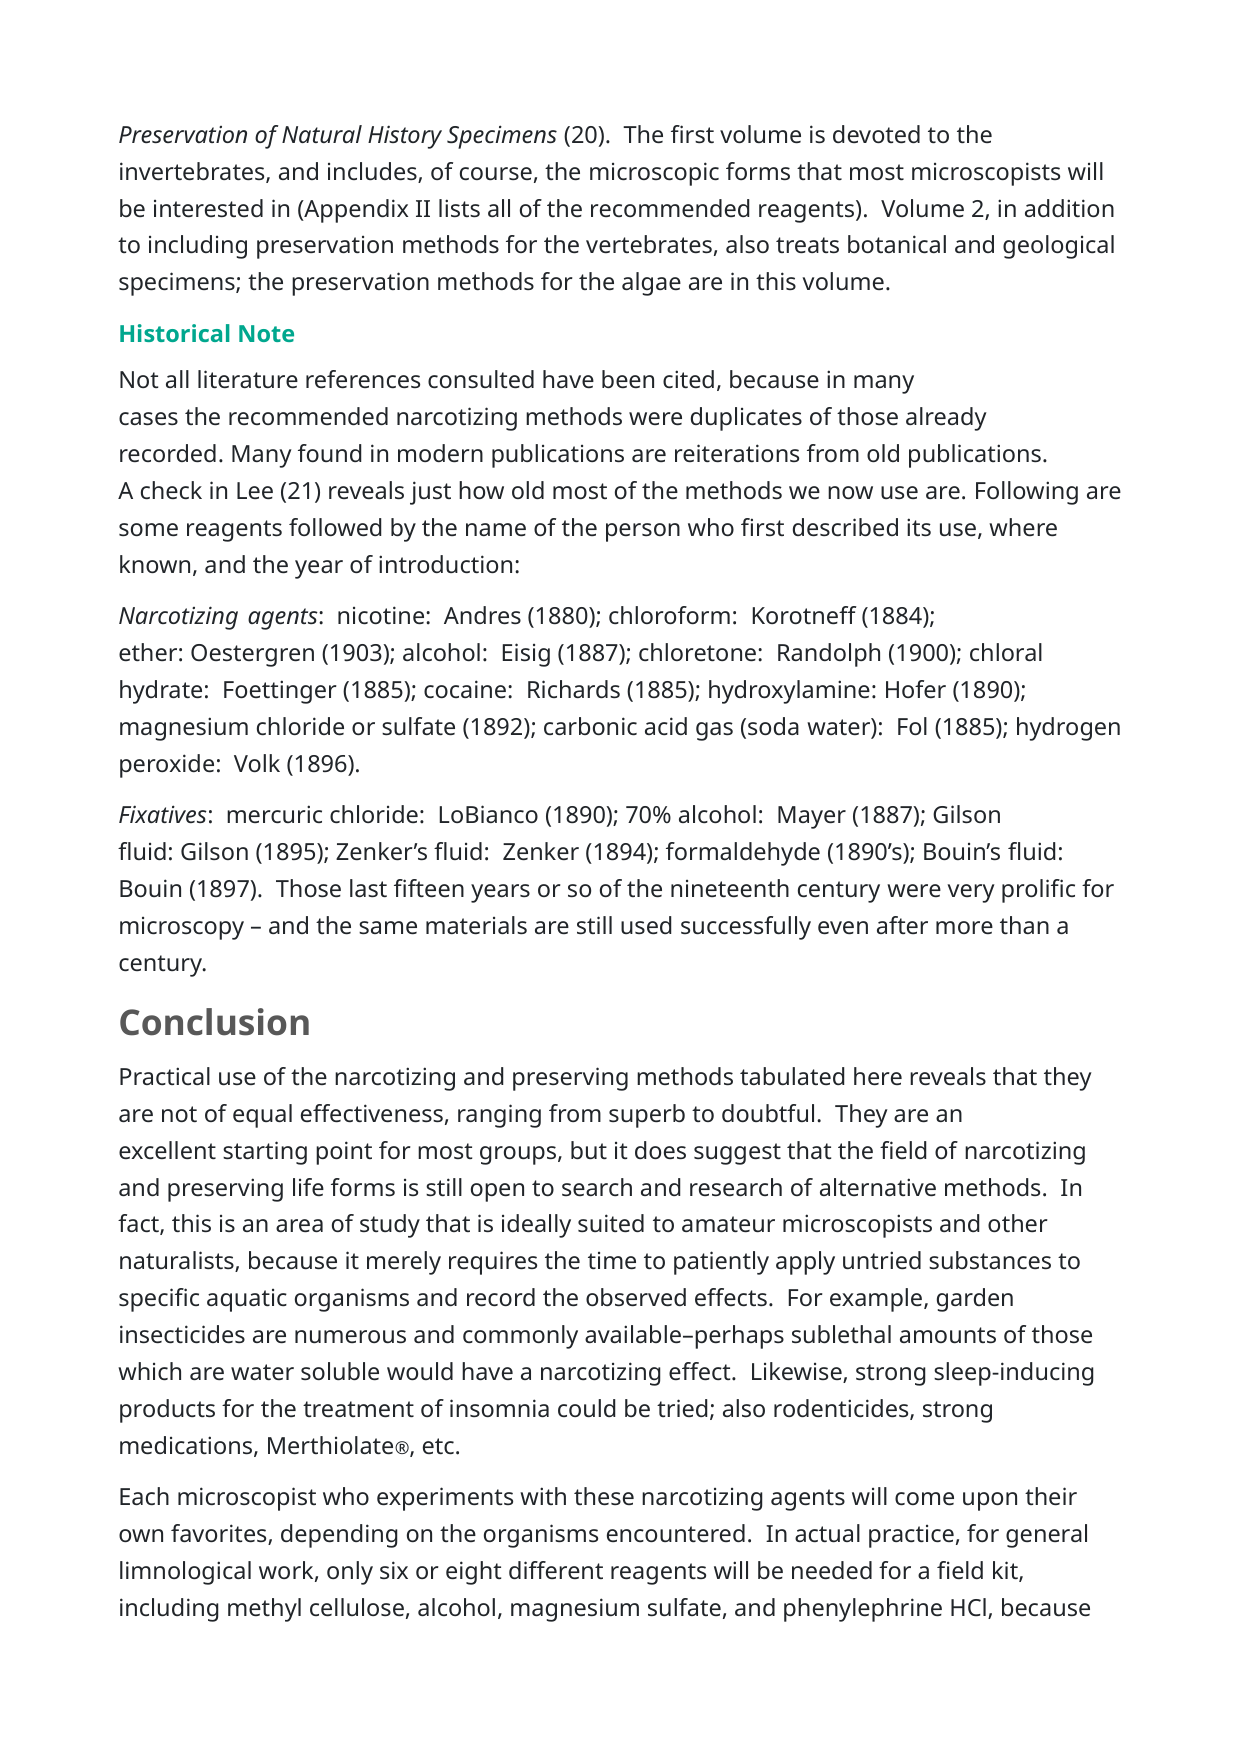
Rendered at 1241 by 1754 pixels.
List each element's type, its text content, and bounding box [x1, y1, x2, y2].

text Fixatives: mercuric chloride: LoBianco (1890); 70% alcohol: Mayer (1887); Gilson fluid: Gilson (1895); Zenker’s fluid: Zenker (1894); formaldehyde (1890’s); Bouin’s fluid: Bouin (1897). Those last fifteen years or so of the nineteenth century were very prolific for microscopy – and the same materials are still used successfully even after more than a century. [118, 798, 1122, 978]
subtitle Historical Note [118, 317, 1122, 349]
text Narcotizing agents: nicotine: Andres (1880); chloroform: Korotneff (1884); ether: Oestergren (1903); alcohol: Eisig (1887); chloretone: Randolph (1900); chloral hydrate: Foettinger (1885); cocaine: Richards (1885); hydroxylamine: Hofer (1890); magnesium chloride or sulfate (1892); carbonic acid gas (soda water): Fol (1885); hydrogen peroxide: Volk (1896). [118, 599, 1122, 779]
text Practical use of the narcotizing and preserving methods tabulated here reveals that they are not of equal effectiveness, ranging from superb to doubtful. They are an excellent starting point for most groups, but it does suggest that the field of narcotizing and preserving life forms is still open to search and research of alternative methods. In fact, this is an area of study that is ideally suited to amateur microscopists and other naturalists, because it merely requires the time to patiently apply untried substances to specific aquatic organisms and record the observed effects. For example, garden insecticides are numerous and commonly available–perhaps sublethal amounts of those which are water soluble would have a narcotizing effect. Likewise, strong sleep-inducing products for the treatment of insomnia could be tried; also rodenticides, strong medications, Merthiolate®, etc. [118, 1060, 1122, 1461]
text Not all literature references consulted have been cited, because in many cases the recommended narcotizing methods were duplicates of those already recorded. Many found in modern publications are reiterations from old publications. A check in Lee (21) reveals just how old most of the methods we now use are. Following are some reagents followed by the name of the person who first described its use, where known, and the year of introduction: [118, 364, 1122, 580]
text Preservation of Natural History Specimens (20). The first volume is devoted to the invertebrates, and includes, of course, the microscopic forms that most microscopists will be interested in (Appendix II lists all of the recommended reagents). Volume 2, in addition to including preservation methods for the vertebrates, also treats botanical and geological specimens; the preservation methods for the algae are in this volume. [118, 118, 1122, 298]
text Each microscopist who experiments with these narcotizing agents will come upon their own favorites, depending on the organisms encountered. In actual practice, for general limnological work, only six or eight different reagents will be needed for a field kit, including methyl cellulose, alcohol, magnesium sulfate, and phenylephrine HCl, because [118, 1480, 1122, 1623]
subtitle Conclusion [118, 997, 1122, 1046]
